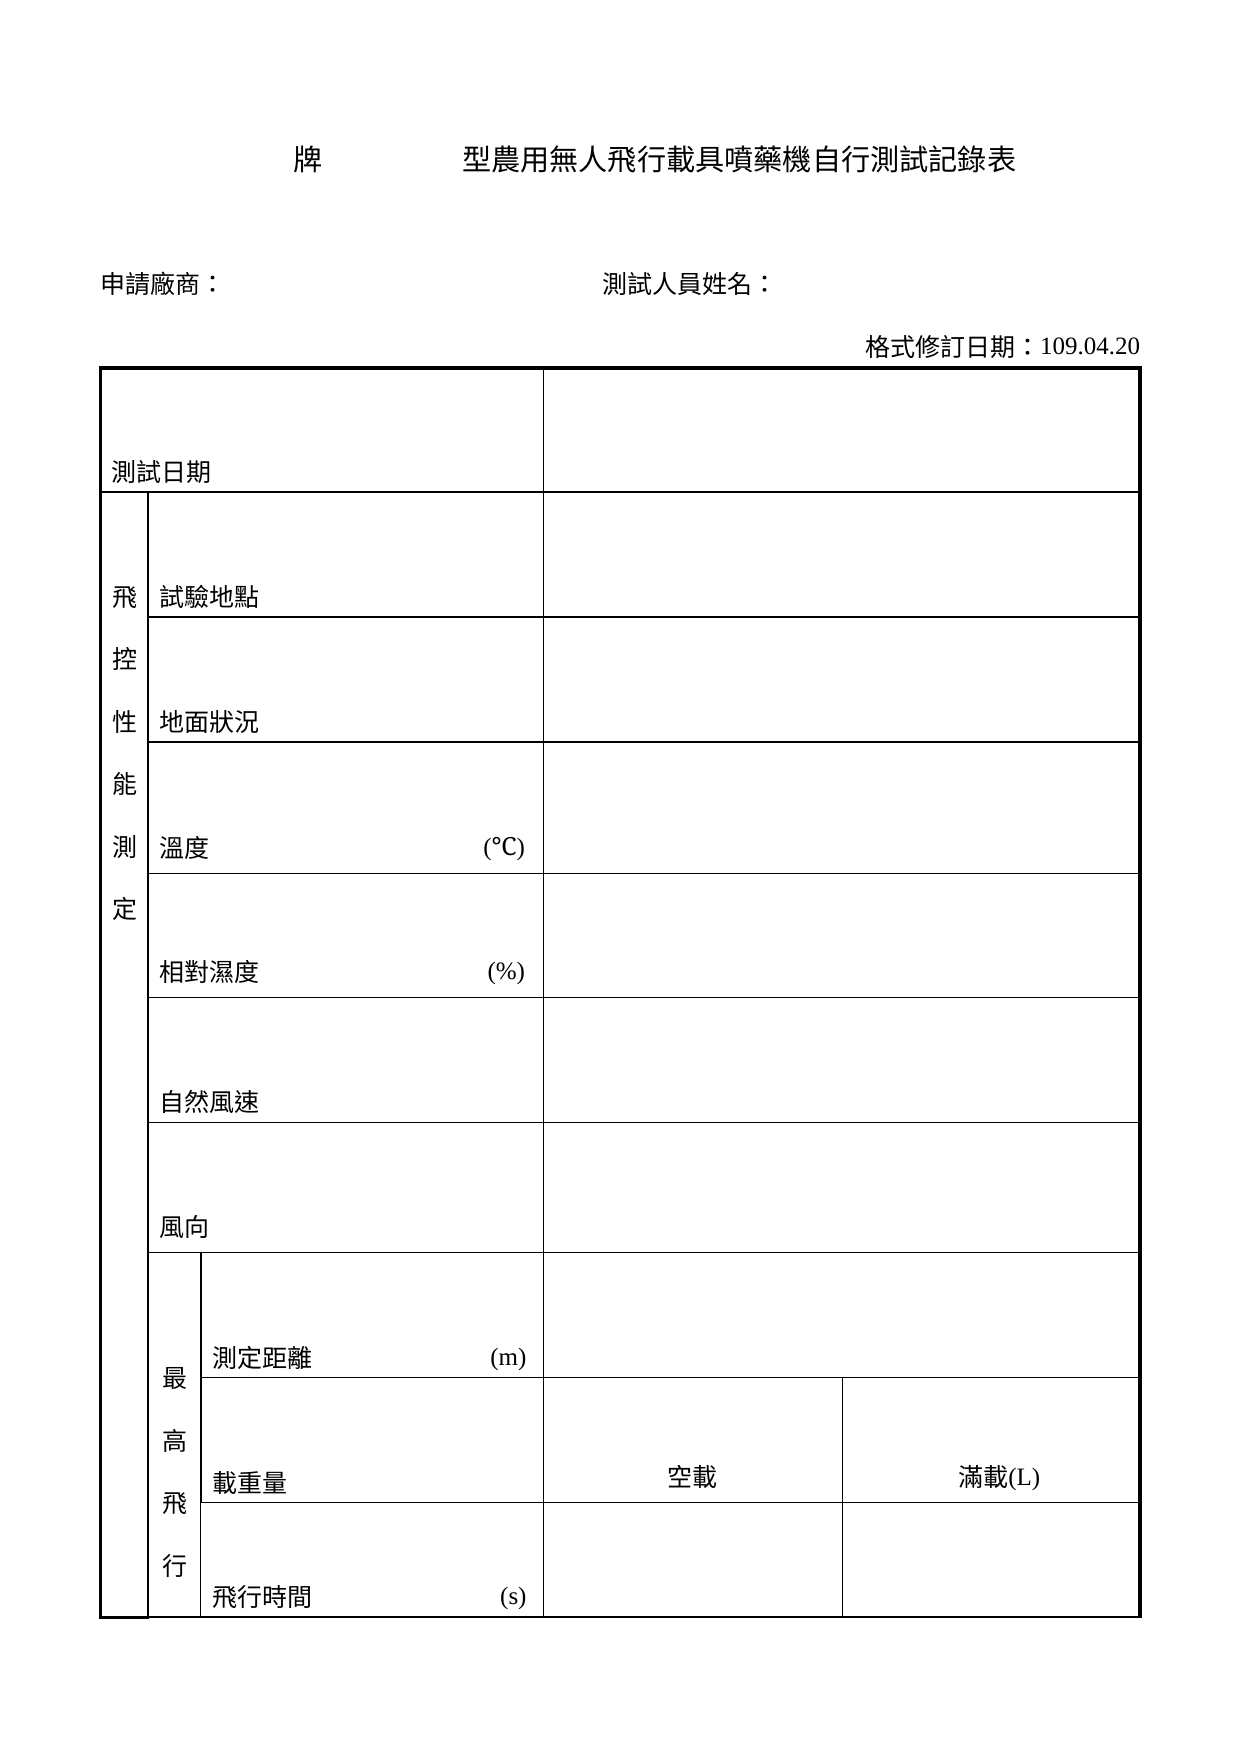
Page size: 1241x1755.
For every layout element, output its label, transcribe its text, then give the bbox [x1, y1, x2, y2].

table_cell [544, 874, 1138, 997]
text 牌 型農用無人飛行載具噴藥機自行測試記錄表 [100, 116, 1134, 179]
table_cell 風向 [149, 1123, 543, 1252]
table_cell 溫度 (℃) [149, 743, 543, 873]
text 申請廠商： 測試人員姓名： [100, 241, 1140, 304]
table_cell [544, 1503, 842, 1616]
table_header 測試日期 [102, 370, 543, 491]
table_cell 地面狀況 [149, 618, 543, 741]
table_cell [544, 1123, 1138, 1252]
table_cell [544, 618, 1138, 741]
table_cell 最高飛行速度 [149, 1253, 200, 1616]
table_cell [544, 493, 1138, 616]
table_cell 飛行時間 (s) [201, 1503, 543, 1616]
table_header [544, 370, 1138, 491]
table_cell 載重量 [202, 1378, 543, 1502]
table_cell 飛控性能測定 [102, 493, 147, 1616]
table_cell 自然風速 [149, 998, 543, 1122]
table_cell 滿載(L) [843, 1378, 1138, 1502]
table_cell 相對濕度 (%) [149, 874, 543, 997]
text 格式修訂日期：109.04.20 [100, 304, 1140, 366]
table_cell 空載 [544, 1378, 842, 1502]
table_cell [544, 998, 1138, 1122]
table_cell 試驗地點 [149, 493, 543, 616]
table_cell [544, 1253, 1138, 1377]
table_cell [544, 743, 1138, 873]
table_cell 測定距離 (m) [202, 1253, 543, 1377]
table_cell [843, 1503, 1138, 1616]
